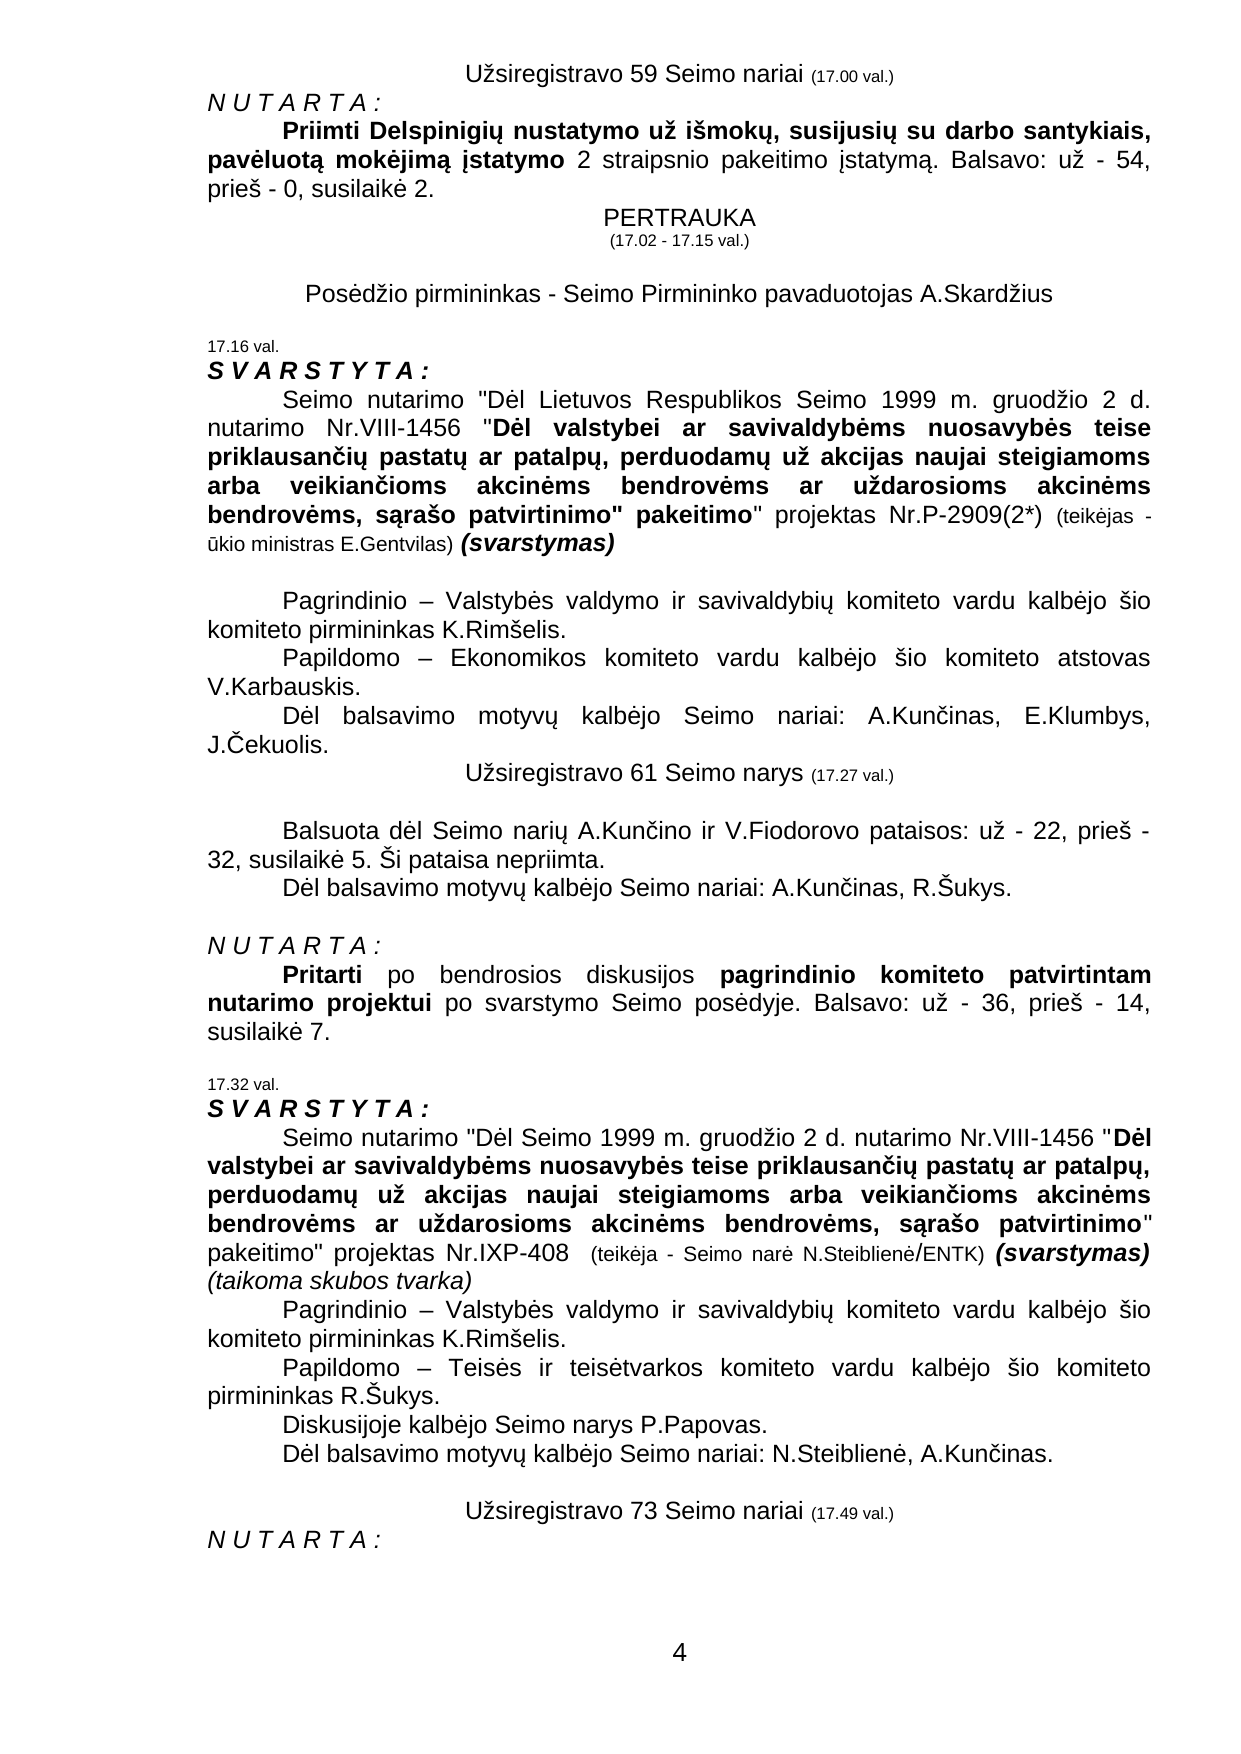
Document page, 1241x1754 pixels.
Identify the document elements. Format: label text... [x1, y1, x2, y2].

text Priimti Delspinigių nustatymo už išmokų, susijusių su darbo santykiais, pavėluotą mokėjimą įstatymo 2 straipsnio pakeitimo įstatymą. Balsavo: už - 54, prieš - 0, susilaikė 2. [207, 116, 1152, 202]
text (17.02 - 17.15 val.) [207, 231, 1152, 250]
text S V A R S T Y T A : [207, 1094, 1152, 1122]
text Pritarti po bendrosios diskusijos pagrindinio komiteto patvirtintam nutarimo projektui po svarstymo Seimo posėdyje. Balsavo: už - 36, prieš - 14, susilaikė 7. [207, 959, 1152, 1046]
text Balsuota dėl Seimo narių A.Kunčino ir V.Fiodorovo pataisos: už - 22, prieš - 32, susilaikė 5. Ši pataisa nepriimta. [207, 816, 1152, 873]
text N U T A R T A : [207, 87, 1152, 116]
text Pagrindinio – Valstybės valdymo ir savivaldybių komiteto vardu kalbėjo šio komiteto pirmininkas K.Rimšelis. [207, 586, 1152, 643]
text Užsiregistravo 61 Seimo narys (17.27 val.) [207, 758, 1152, 787]
text Papildomo – Ekonomikos komiteto vardu kalbėjo šio komiteto atstovas V.Karbauskis. [207, 643, 1152, 701]
text 17.32 val. [207, 1074, 1152, 1094]
text Pagrindinio – Valstybės valdymo ir savivaldybių komiteto vardu kalbėjo šio komiteto pirmininkas K.Rimšelis. [207, 1295, 1152, 1352]
text Dėl balsavimo motyvų kalbėjo Seimo nariai: N.Steiblienė, A.Kunčinas. [207, 1439, 1152, 1467]
text Seimo nutarimo "Dėl Seimo 1999 m. gruodžio 2 d. nutarimo Nr.VIII-1456 "Dėl valstybei ar savivaldybėms nuosavybės teise priklausančių pastatų ar patalpų, perduodamų už akcijas naujai steigiamoms arba veikiančioms akcinėms bendrovėms ar uždarosioms akcinėms bendrovėms, sąrašo patvirtinimo" pakeitimo" projektas Nr.IXP-408 (teikėja - Seimo narė N.Steiblienė/ENTK) (svarstymas) (taikoma skubos tvarka) [207, 1122, 1152, 1295]
text N U T A R T A : [207, 1525, 1152, 1554]
text Dėl balsavimo motyvų kalbėjo Seimo nariai: A.Kunčinas, R.Šukys. [207, 873, 1152, 902]
text Posėdžio pirmininkas - Seimo Pirmininko pavaduotojas A.Skardžius [207, 279, 1152, 308]
text Dėl balsavimo motyvų kalbėjo Seimo nariai: A.Kunčinas, E.Klumbys, J.Čekuolis. [207, 701, 1152, 758]
text PERTRAUKA [207, 202, 1152, 231]
text 17.16 val. [207, 337, 1152, 356]
text Papildomo – Teisės ir teisėtvarkos komiteto vardu kalbėjo šio komiteto pirmininkas R.Šukys. [207, 1352, 1152, 1410]
text Užsiregistravo 73 Seimo nariai (17.49 val.) [207, 1496, 1152, 1525]
text Diskusijoje kalbėjo Seimo narys P.Papovas. [207, 1410, 1152, 1439]
text S V A R S T Y T A : [207, 356, 1152, 384]
text N U T A R T A : [207, 931, 1152, 959]
text Seimo nutarimo "Dėl Lietuvos Respublikos Seimo 1999 m. gruodžio 2 d. nutarimo Nr.VIII-1456 "Dėl valstybei ar savivaldybėms nuosavybės teise priklausančių pastatų ar patalpų, perduodamų už akcijas naujai steigiamoms arba veikiančioms akcinėms bendrovėms ar uždarosioms akcinėms bendrovėms, sąrašo patvirtinimo" pakeitimo" projektas Nr.P-2909(2*) (teikėjas - ūkio ministras E.Gentvilas) (svarstymas) [207, 384, 1152, 557]
text Užsiregistravo 59 Seimo nariai (17.00 val.) [207, 59, 1152, 87]
